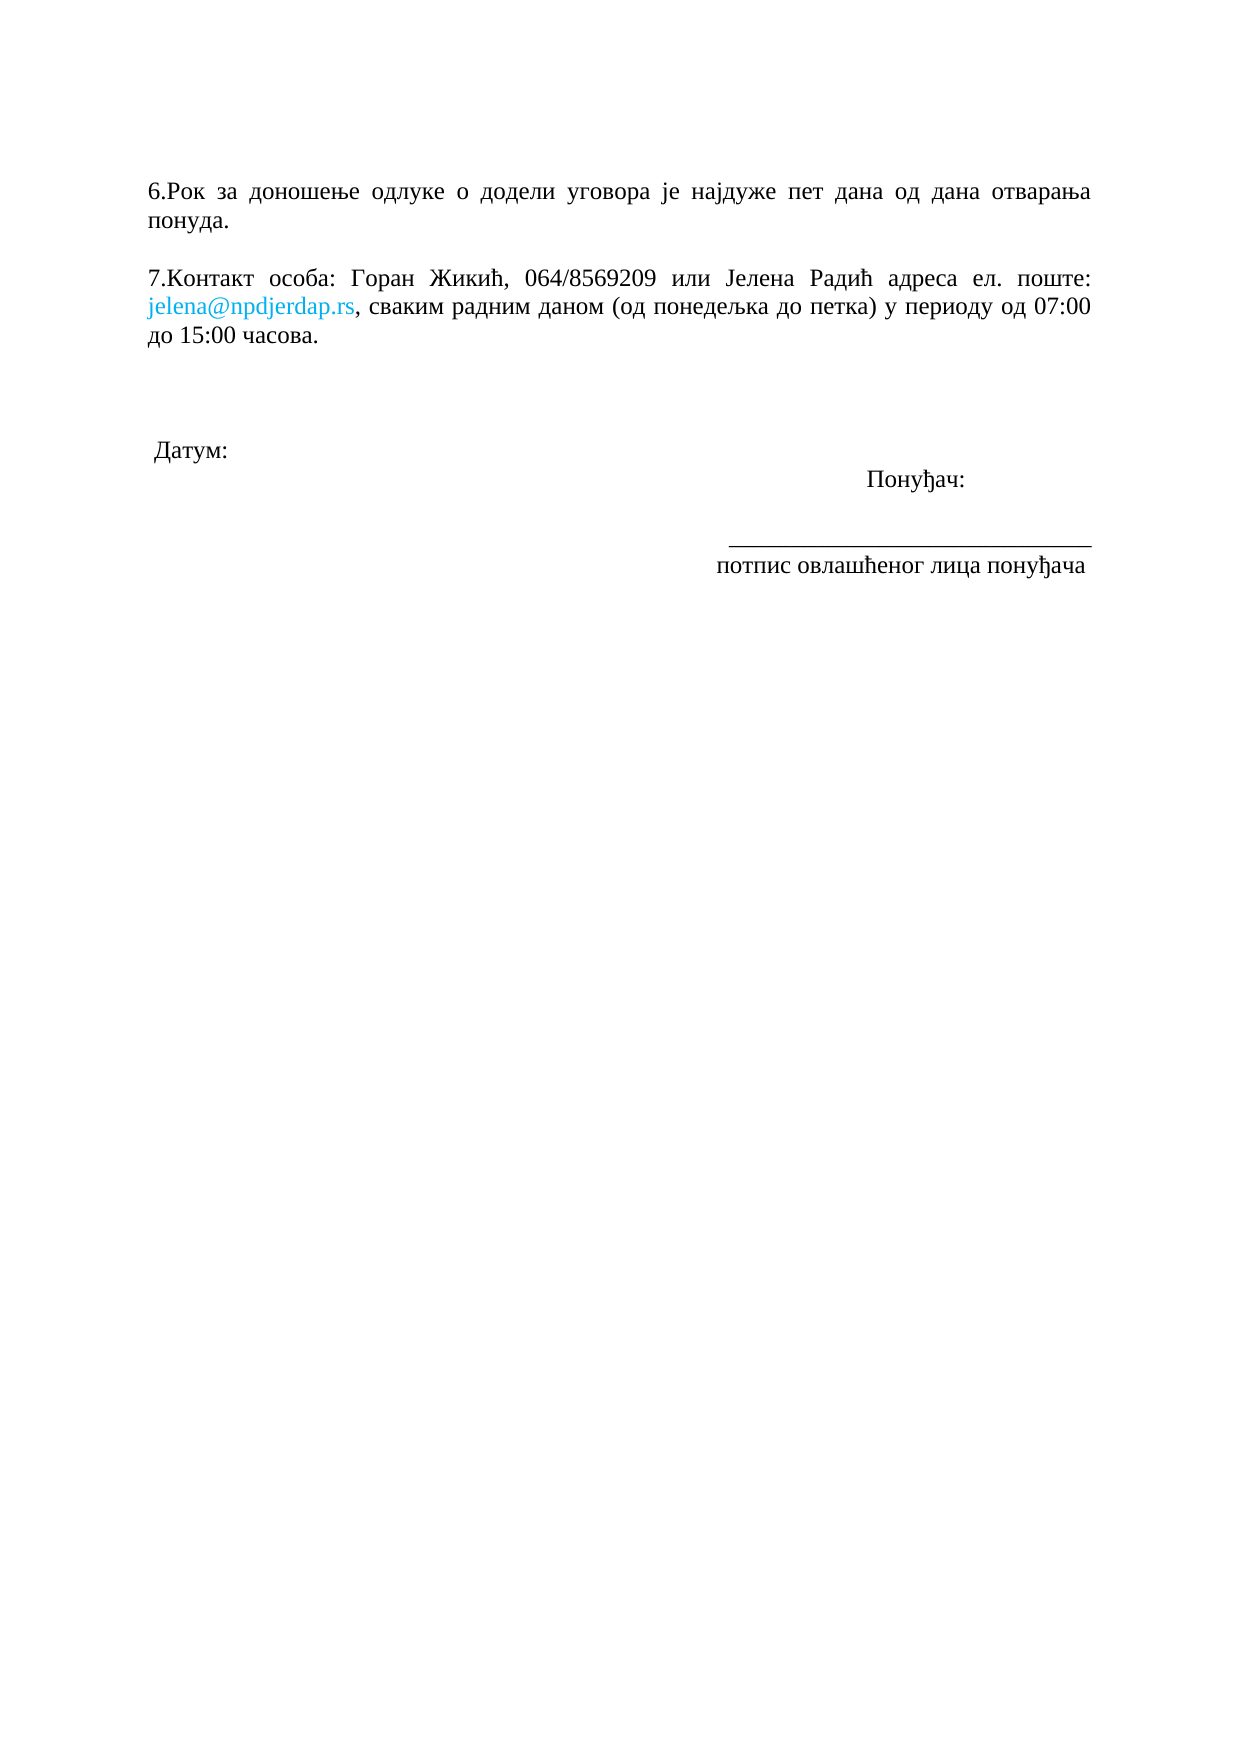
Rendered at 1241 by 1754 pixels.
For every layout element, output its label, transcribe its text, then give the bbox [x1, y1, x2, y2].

text 7.Контакт особа: Горан Жикић, 064/8569209 или Јелена Радић адреса ел. поште: jelena@npdjerdap.rs, сваким радним даном (од понедељка до петка) у периоду од 07:00 до 15:00 часова. [148, 263, 1093, 349]
text Датум: Понуђач: [148, 435, 1093, 493]
text потпис овлашћеног лица понуђача [148, 550, 1093, 579]
text _____________________________ [148, 521, 1093, 550]
text 6.Рок за доношење одлуке о додели уговора је најдуже пет дана од дана отварања понуда. [148, 176, 1093, 234]
